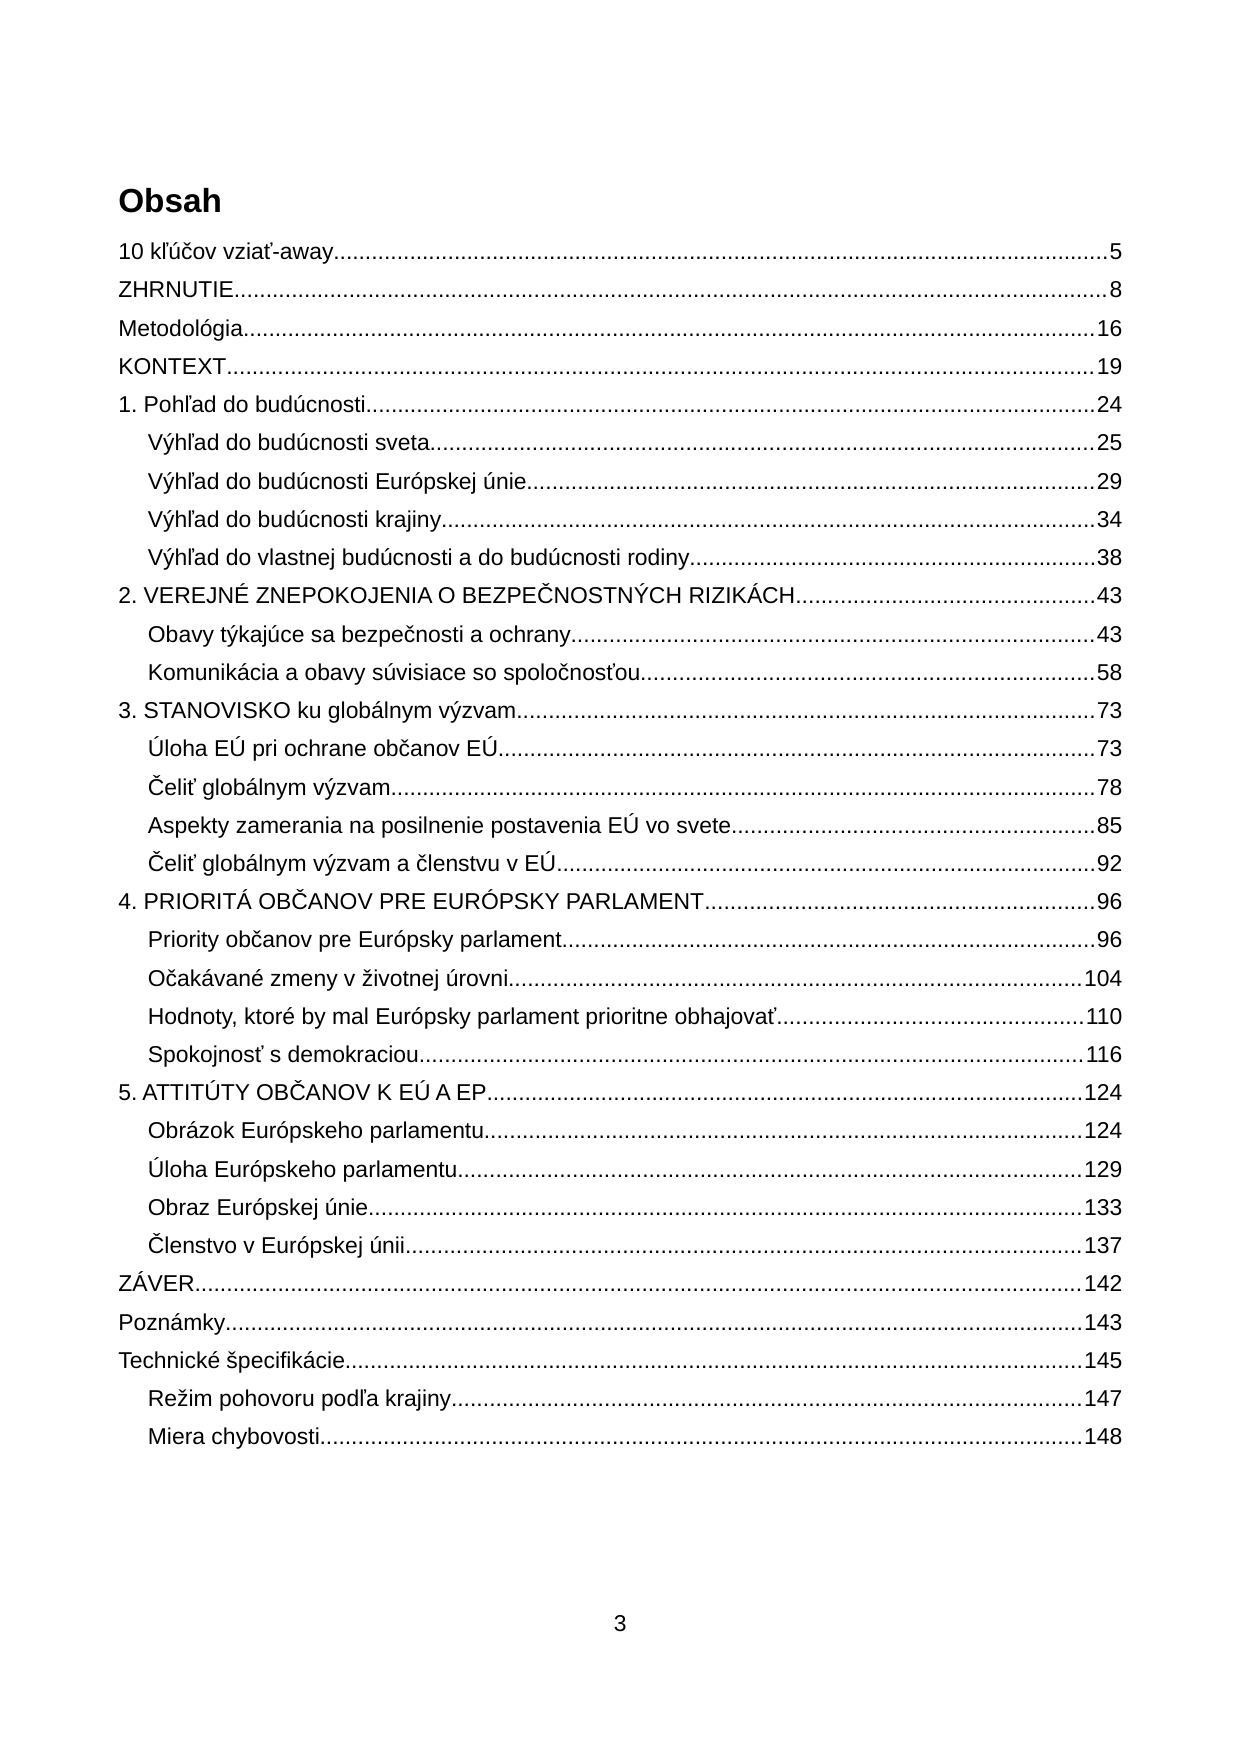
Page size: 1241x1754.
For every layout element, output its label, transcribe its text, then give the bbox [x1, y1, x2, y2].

text 2. VEREJNÉ ZNEPOKOJENIA O BEZPEČNOSTNÝCH RIZIKÁCH 43 [118, 582, 1122, 609]
text Priority občanov pre Európsky parlament 96 [148, 926, 1122, 953]
text Aspekty zamerania na posilnenie postavenia EÚ vo svete 85 [148, 812, 1122, 838]
text Výhľad do budúcnosti sveta 25 [148, 429, 1122, 456]
text 5. ATTITÚTY OBČANOV K EÚ A EP 124 [118, 1079, 1122, 1106]
text Komunikácia a obavy súvisiace so spoločnosťou 58 [148, 659, 1122, 685]
text 4. PRIORITÁ OBČANOV PRE EURÓPSKY PARLAMENT 96 [118, 888, 1122, 914]
text Miera chybovosti 148 [148, 1423, 1122, 1450]
subtitle Obsah [118, 181, 1122, 220]
text Obavy týkajúce sa bezpečnosti a ochrany 43 [148, 621, 1122, 647]
text Obrázok Európskeho parlamentu 124 [148, 1117, 1122, 1144]
text Výhľad do vlastnej budúcnosti a do budúcnosti rodiny 38 [148, 544, 1122, 570]
text Metodológia 16 [118, 315, 1122, 341]
text Úloha EÚ pri ochrane občanov EÚ 73 [148, 735, 1122, 762]
text 3. STANOVISKO ku globálnym výzvam 73 [118, 697, 1122, 723]
text Očakávané zmeny v životnej úrovni 104 [148, 964, 1122, 991]
text Poznámky 143 [118, 1309, 1122, 1335]
text Čeliť globálnym výzvam a členstvu v EÚ 92 [148, 850, 1122, 876]
text Technické špecifikácie 145 [118, 1347, 1122, 1373]
text Čeliť globálnym výzvam 78 [148, 773, 1122, 800]
text Hodnoty, ktoré by mal Európsky parlament prioritne obhajovať 110 [148, 1003, 1122, 1029]
text Obraz Európskej únie 133 [148, 1194, 1122, 1220]
text Členstvo v Európskej únii 137 [148, 1232, 1122, 1258]
text Spokojnosť s demokraciou 116 [148, 1041, 1122, 1067]
text KONTEXT 19 [118, 353, 1122, 379]
text 1. Pohľad do budúcnosti 24 [118, 391, 1122, 417]
text ZÁVER 142 [118, 1270, 1122, 1297]
text Výhľad do budúcnosti krajiny 34 [148, 506, 1122, 532]
text Režim pohovoru podľa krajiny 147 [148, 1385, 1122, 1411]
text Úloha Európskeho parlamentu 129 [148, 1156, 1122, 1182]
text 10 kľúčov vziať-away 5 [118, 238, 1122, 264]
text ZHRNUTIE 8 [118, 276, 1122, 303]
text Výhľad do budúcnosti Európskej únie 29 [148, 468, 1122, 494]
